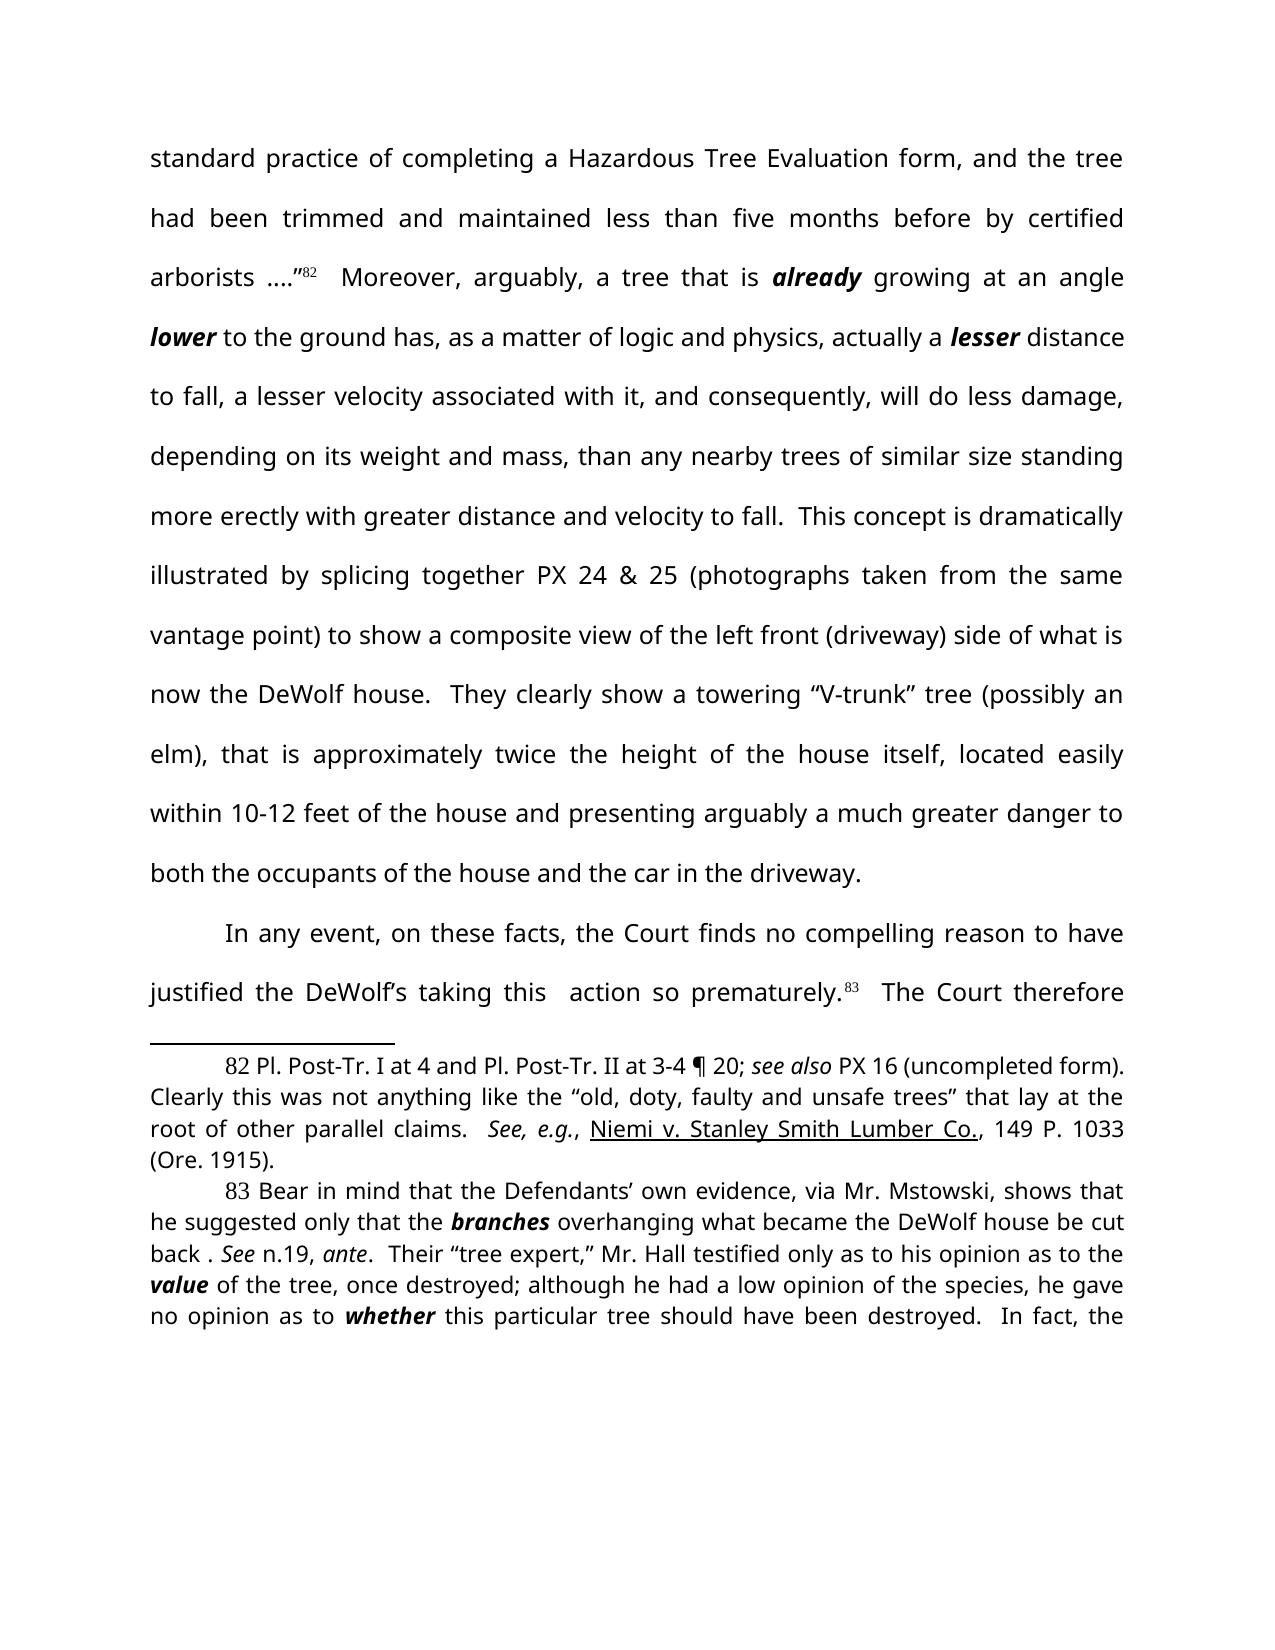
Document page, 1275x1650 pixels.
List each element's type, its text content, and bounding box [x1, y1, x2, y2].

text Pl. Post-Tr. I at 4 and Pl. Post-Tr. II at 3-4 ¶ 20; see also PX 16 (uncompleted form). Clearly this was not anything like the “old, doty, faulty and unsafe trees” that lay at the root of other parallel claims. See, e.g., Niemi v. Stanley Smith Lumber Co., 149 P. 1033 (Ore. 1915). [150, 1050, 1125, 1175]
text In any event, on these facts, the Court finds no compelling reason to have justified the DeWolf’s taking this action so prematurely. The Court therefore [150, 915, 1125, 1009]
text Bear in mind that the Defendants’ own evidence, via Mr. Mstowski, shows that he suggested only that the branches overhanging what became the DeWolf house be cut back . See n.19, ante. Their “tree expert,” Mr. Hall testified only as to his opinion as to the value of the tree, once destroyed; although he had a low opinion of the species, he gave no opinion as to whether this particular tree should have been destroyed. In fact, the [150, 1175, 1125, 1331]
text standard practice of completing a Hazardous Tree Evaluation form, and the tree had been trimmed and maintained less than five months before by certified arborists ....” Moreover, arguably, a tree that is already growing at an angle lower to the ground has, as a matter of logic and physics, actually a lesser distance to fall, a lesser velocity associated with it, and consequently, will do less damage, depending on its weight and mass, than any nearby trees of similar size standing more erectly with greater distance and velocity to fall. This concept is dramatically illustrated by splicing together PX 24 & 25 (photographs taken from the same vantage point) to show a composite view of the left front (driveway) side of what is now the DeWolf house. They clearly show a towering “V-trunk” tree (possibly an elm), that is approximately twice the height of the house itself, located easily within 10-12 feet of the house and presenting arguably a much greater danger to both the occupants of the house and the car in the driveway. [150, 141, 1125, 890]
